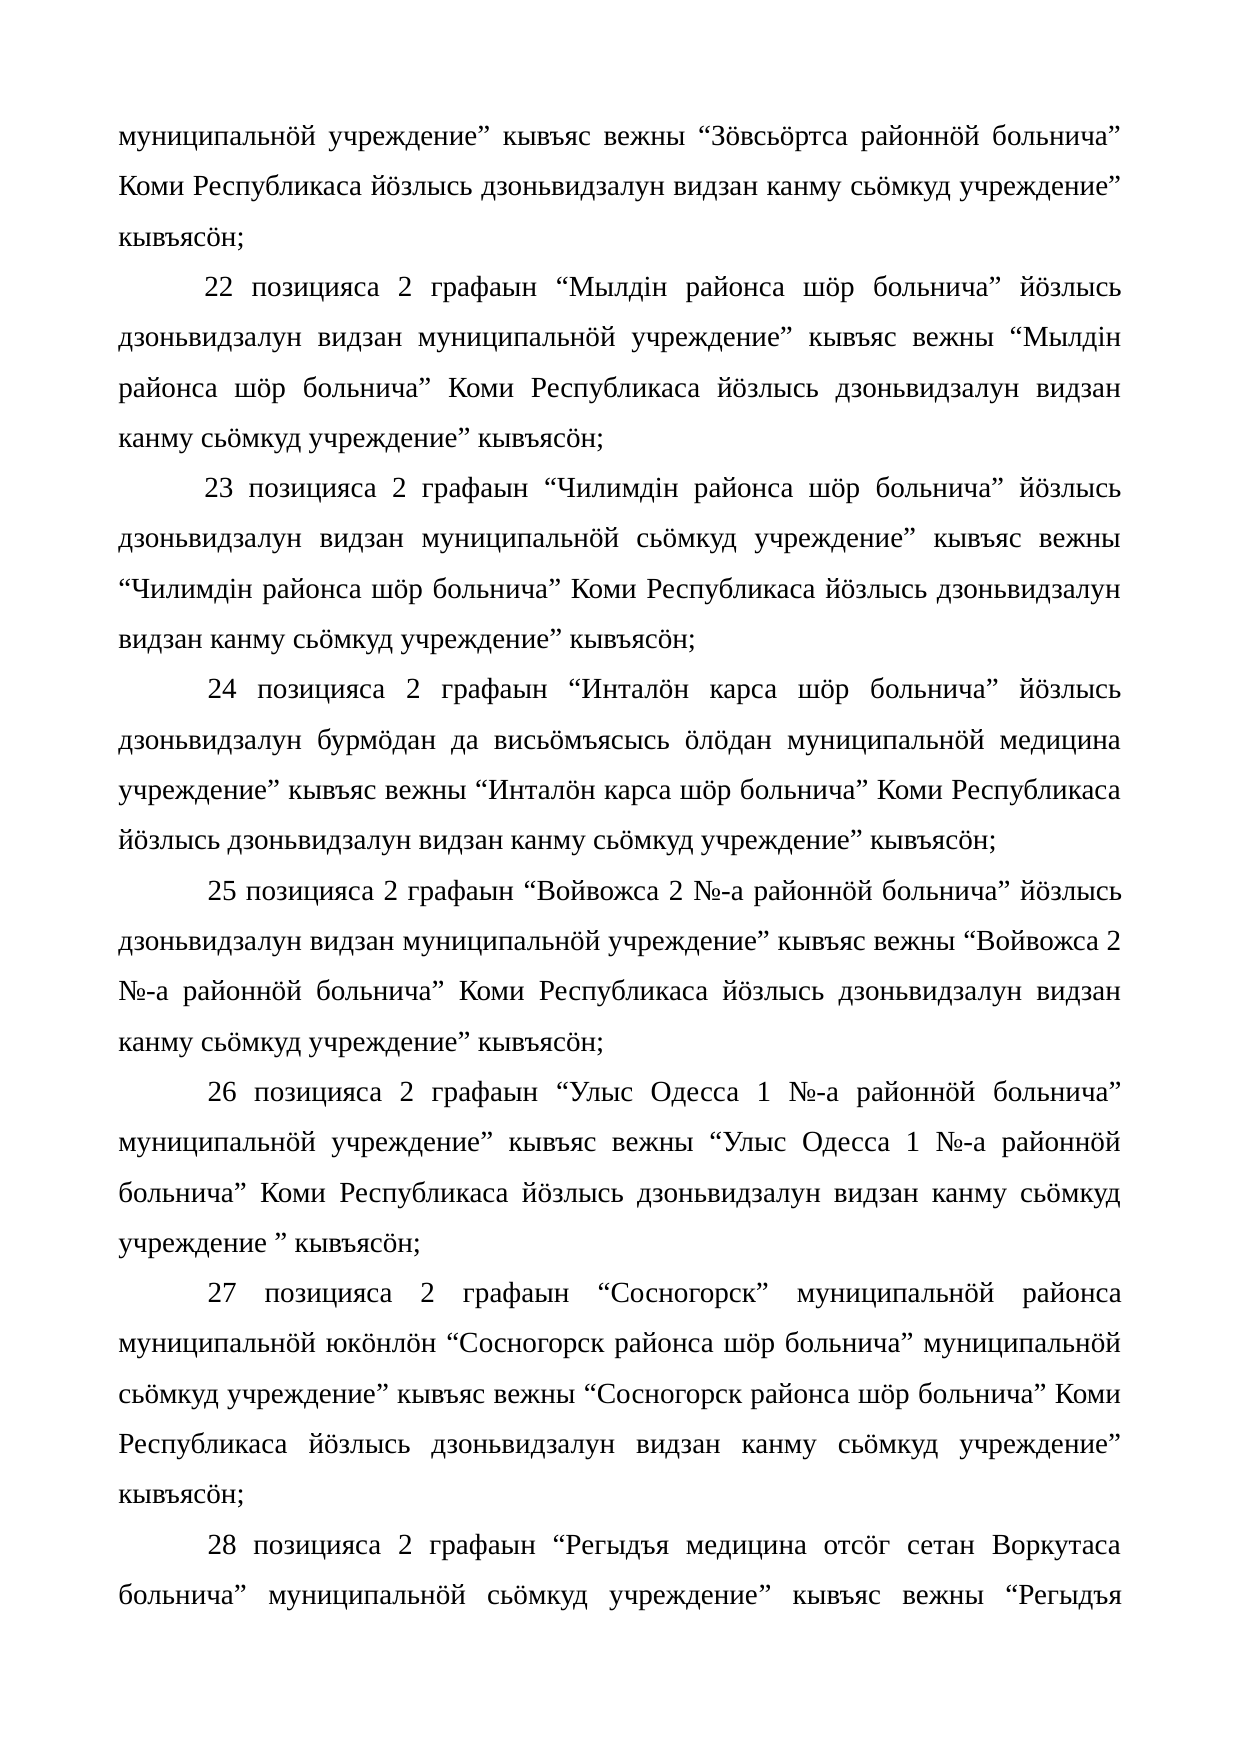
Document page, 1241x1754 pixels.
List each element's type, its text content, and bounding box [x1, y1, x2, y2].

text 28 позицияса 2 графаын “Регыдъя медицина отсӧг сетан Воркутаса больнича” муниципальнӧй сьӧмкуд учреждение” кывъяс вежны “Регыдъя [118, 1527, 1122, 1611]
text 26 позицияса 2 графаын “Улыс Одесса 1 №-а районнӧй больнича” муниципальнӧй учреждение” кывъяс вежны “Улыс Одесса 1 №-а районнӧй больнича” Коми Республикаса йӧзлысь дзоньвидзалун видзан канму сьӧмкуд учреждение ” кывъясӧн; [118, 1074, 1122, 1258]
text 22 позицияса 2 графаын “Мылдін районса шӧр больнича” йӧзлысь дзоньвидзалун видзан муниципальнӧй учреждение” кывъяс вежны “Мылдін районса шӧр больнича” Коми Республикаса йӧзлысь дзоньвидзалун видзан канму сьӧмкуд учреждение” кывъясӧн; [118, 269, 1122, 453]
text 24 позицияса 2 графаын “Инталӧн карса шӧр больнича” йӧзлысь дзоньвидзалун бурмӧдан да висьӧмъясысь ӧлӧдан муниципальнӧй медицина учреждение” кывъяс вежны “Инталӧн карса шӧр больнича” Коми Республикаса йӧзлысь дзоньвидзалун видзан канму сьӧмкуд учреждение” кывъясӧн; [118, 672, 1122, 856]
text 25 позицияса 2 графаын “Войвожса 2 №-а районнӧй больнича” йӧзлысь дзоньвидзалун видзан муниципальнӧй учреждение” кывъяс вежны “Войвожса 2 №-а районнӧй больнича” Коми Республикаса йӧзлысь дзоньвидзалун видзан канму сьӧмкуд учреждение” кывъясӧн; [118, 873, 1122, 1057]
text 23 позицияса 2 графаын “Чилимдін районса шӧр больнича” йӧзлысь дзоньвидзалун видзан муниципальнӧй сьӧмкуд учреждение” кывъяс вежны “Чилимдін районса шӧр больнича” Коми Республикаса йӧзлысь дзоньвидзалун видзан канму сьӧмкуд учреждение” кывъясӧн; [118, 470, 1122, 655]
text муниципальнӧй учреждение” кывъяс вежны “Зӧвсьӧртса районнӧй больнича” Коми Республикаса йӧзлысь дзоньвидзалун видзан канму сьӧмкуд учреждение” кывъясӧн; [118, 118, 1122, 252]
text 27 позицияса 2 графаын “Сосногорск” муниципальнӧй районса муниципальнӧй юкӧнлӧн “Сосногорск районса шӧр больнича” муниципальнӧй сьӧмкуд учреждение” кывъяс вежны “Сосногорск районса шӧр больнича” Коми Республикаса йӧзлысь дзоньвидзалун видзан канму сьӧмкуд учреждение” кывъясӧн; [118, 1275, 1122, 1510]
